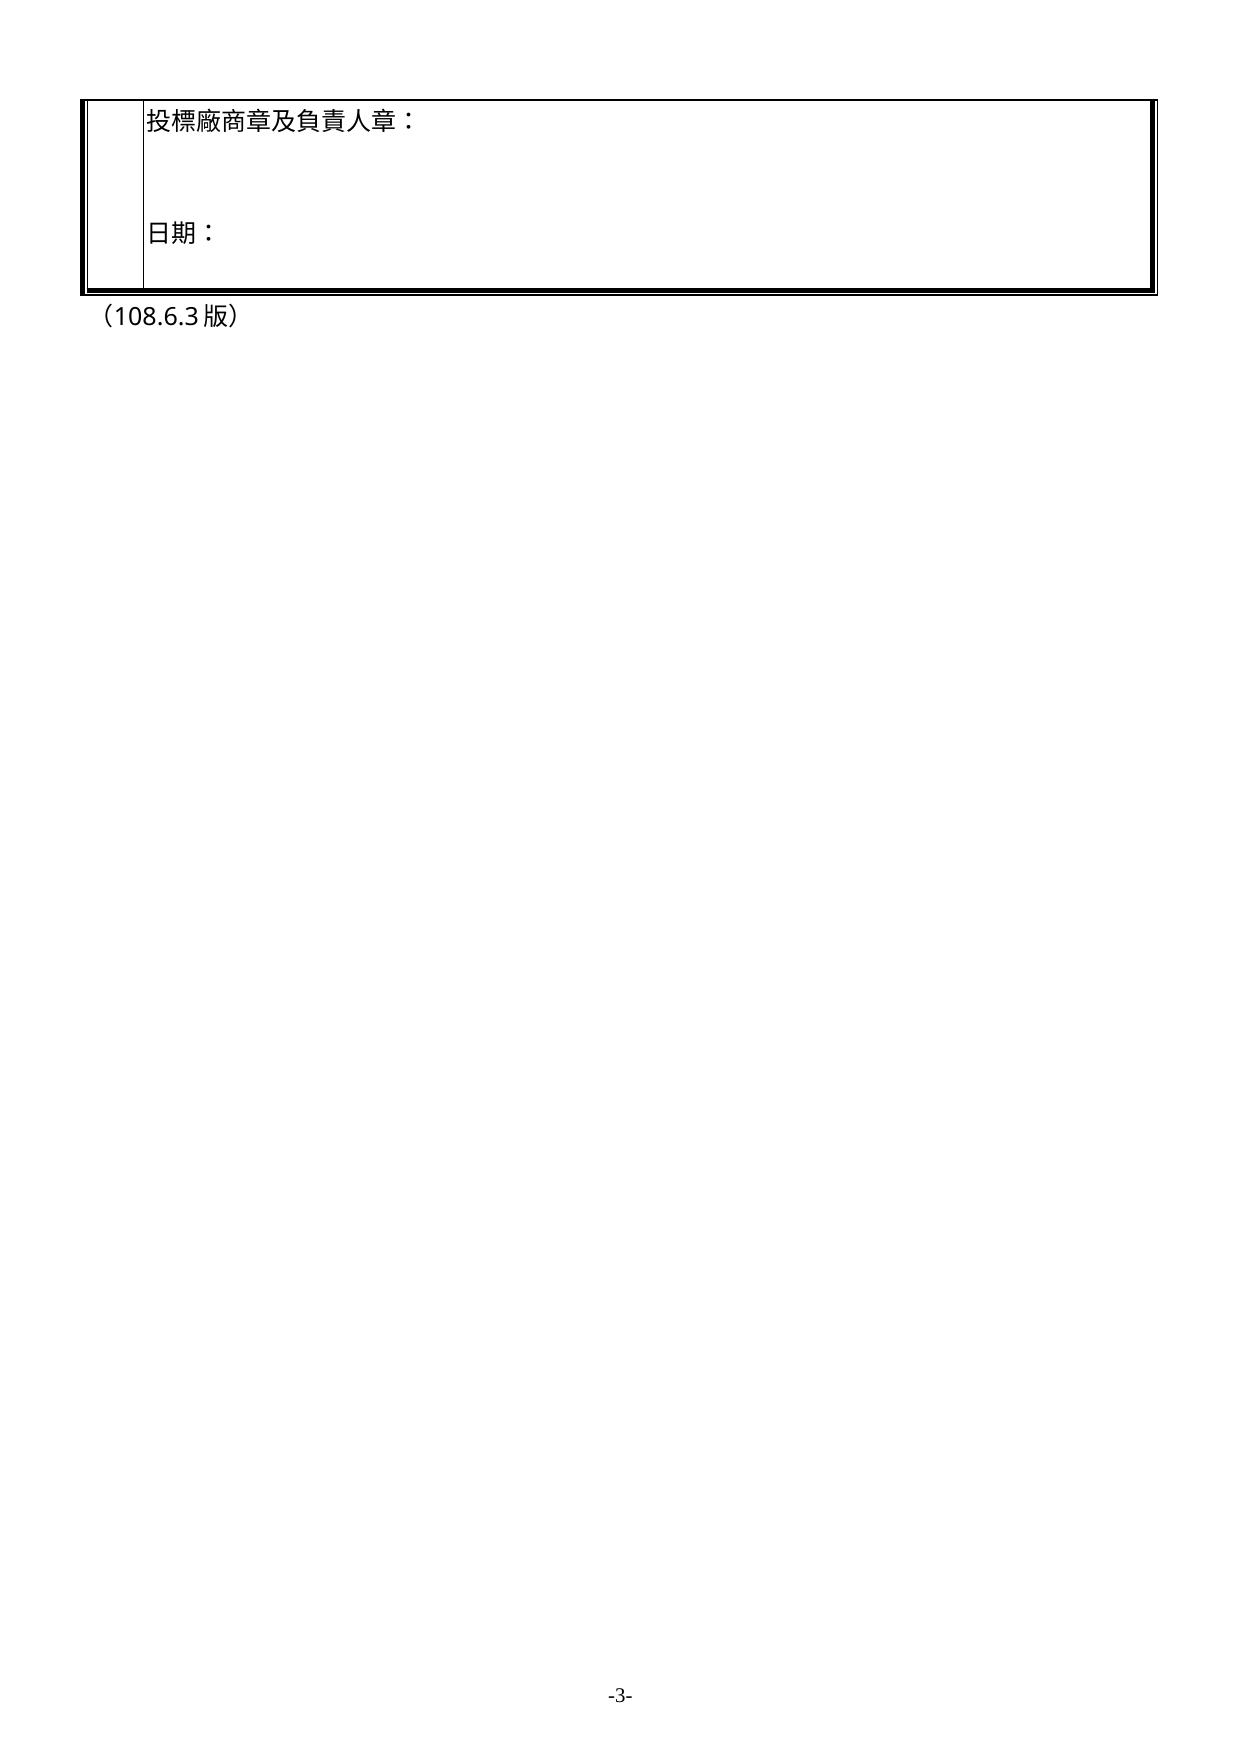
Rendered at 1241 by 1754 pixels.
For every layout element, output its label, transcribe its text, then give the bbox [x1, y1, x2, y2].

table_cell 投標廠商章及負責人章： 日期： [144, 101, 1150, 288]
text （108.6.3版） [89, 296, 1152, 333]
table_cell [88, 101, 143, 288]
